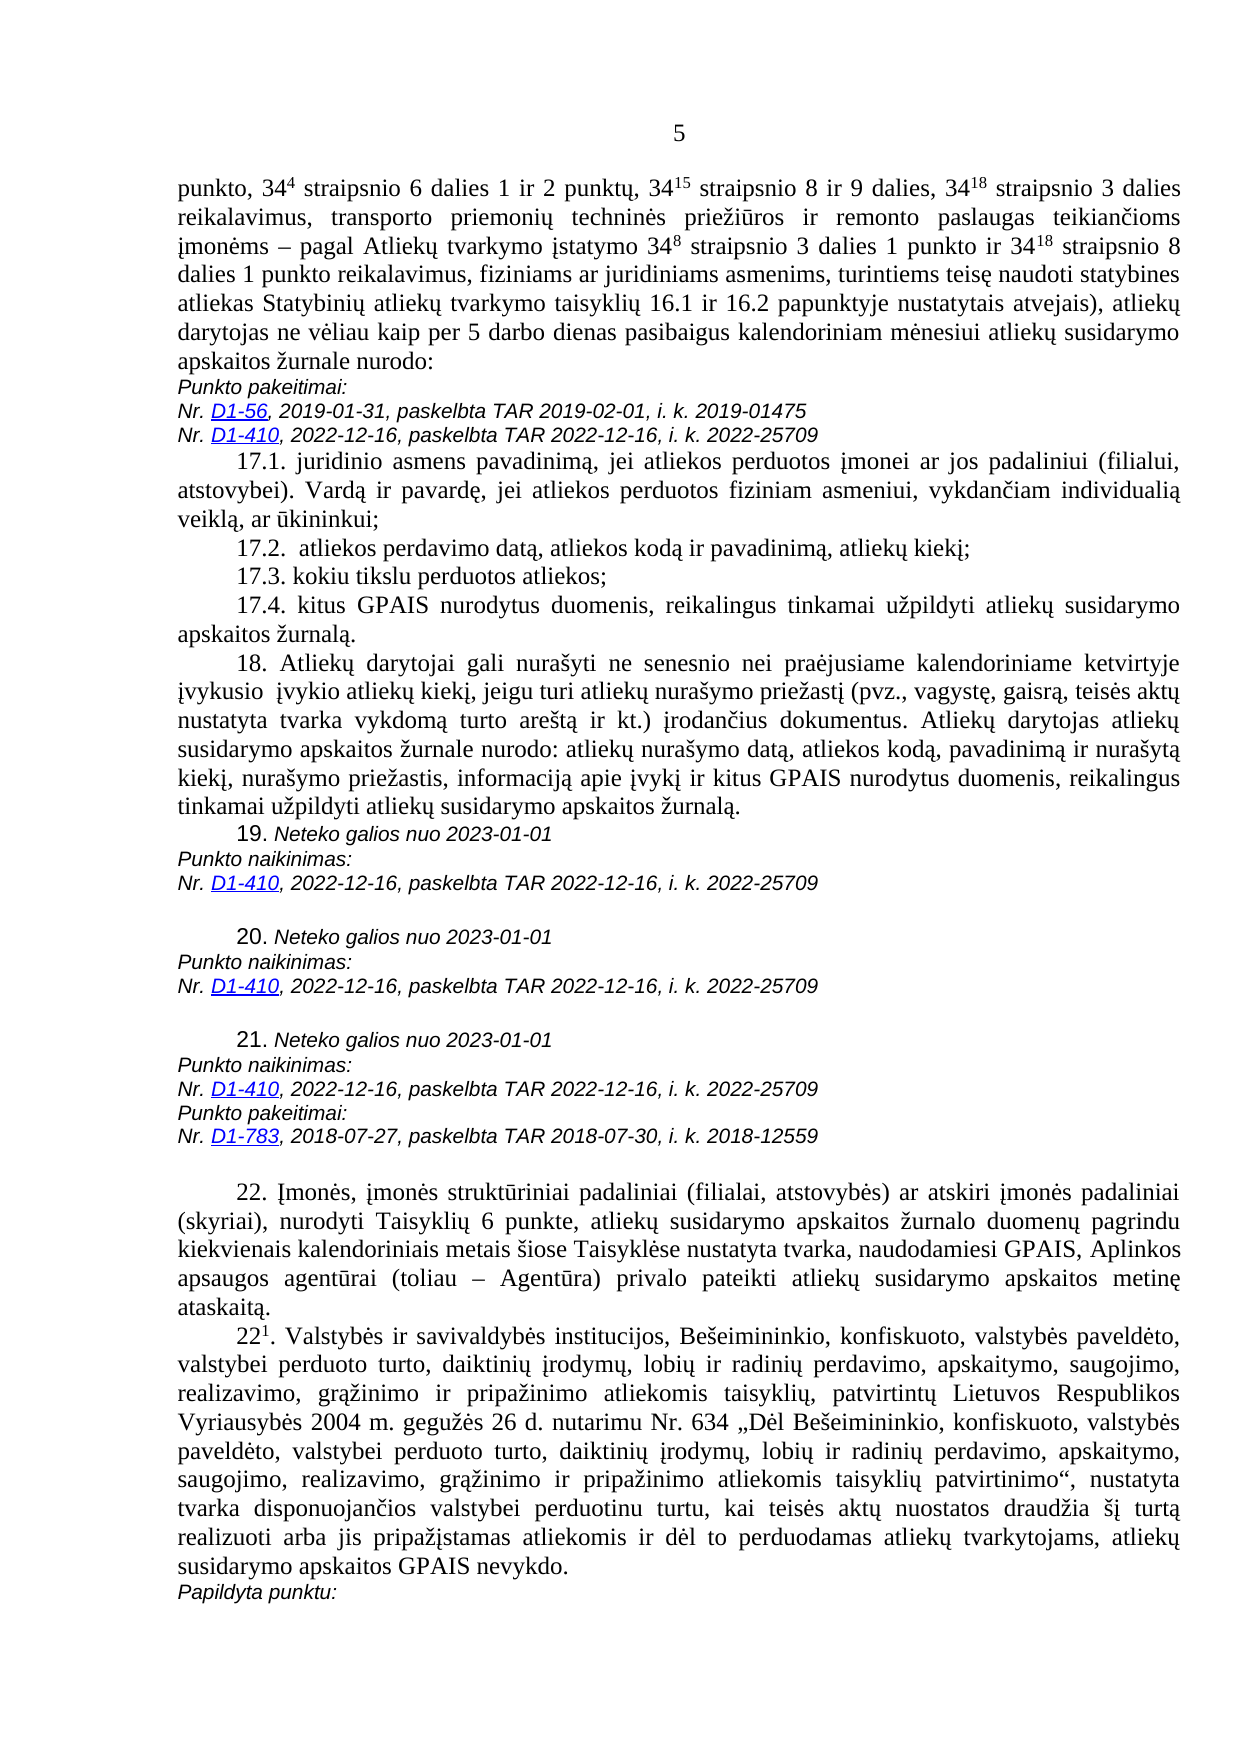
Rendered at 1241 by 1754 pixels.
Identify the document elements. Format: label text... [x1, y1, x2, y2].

text Punkto pakeitimai: [177, 1100, 1181, 1124]
text punkto, 344 straipsnio 6 dalies 1 ir 2 punktų, 3415 straipsnio 8 ir 9 dalies, 3418 straipsnio 3 dalies reikalavimus, transporto priemonių techninės priežiūros ir remonto paslaugas teikiančioms įmonėms – pagal Atliekų tvarkymo įstatymo 348 straipsnio 3 dalies 1 punkto ir 3418 straipsnio 8 dalies 1 punkto reikalavimus, fiziniams ar juridiniams asmenims, turintiems teisę naudoti statybines atliekas Statybinių atliekų tvarkymo taisyklių 16.1 ir 16.2 papunktyje nustatytais atvejais), atliekų darytojas ne vėliau kaip per 5 darbo dienas pasibaigus kalendoriniam mėnesiui atliekų susidarymo apskaitos žurnale nurodo: [177, 173, 1181, 374]
text Nr. D1-410, 2022-12-16, paskelbta TAR 2022-12-16, i. k. 2022-25709 [177, 973, 1181, 997]
text 17.4. kitus GPAIS nurodytus duomenis, reikalingus tinkamai užpildyti atliekų susidarymo apskaitos žurnalą. [177, 590, 1181, 648]
text Nr. D1-410, 2022-12-16, paskelbta TAR 2022-12-16, i. k. 2022-25709 [177, 870, 1181, 894]
text 20. Neteko galios nuo 2023-01-01 [177, 923, 1181, 949]
text Nr. D1-783, 2018-07-27, paskelbta TAR 2018-07-30, i. k. 2018-12559 [177, 1124, 1181, 1148]
text Papildyta punktu: [177, 1579, 1181, 1603]
text Punkto naikinimas: [177, 949, 1181, 973]
text Nr. D1-56, 2019-01-31, paskelbta TAR 2019-02-01, i. k. 2019-01475 [177, 398, 1181, 422]
text 221. Valstybės ir savivaldybės institucijos, Bešeimininkio, konfiskuoto, valstybės paveldėto, valstybei perduoto turto, daiktinių įrodymų, lobių ir radinių perdavimo, apskaitymo, saugojimo, realizavimo, grąžinimo ir pripažinimo atliekomis taisyklių, patvirtintų Lietuvos Respublikos Vyriausybės 2004 m. gegužės 26 d. nutarimu Nr. 634 „Dėl Bešeimininkio, konfiskuoto, valstybės paveldėto, valstybei perduoto turto, daiktinių įrodymų, lobių ir radinių perdavimo, apskaitymo, saugojimo, realizavimo, grąžinimo ir pripažinimo atliekomis taisyklių patvirtinimo“, nustatyta tvarka disponuojančios valstybei perduotinu turtu, kai teisės aktų nuostatos draudžia šį turtą realizuoti arba jis pripažįstamas atliekomis ir dėl to perduodamas atliekų tvarkytojams, atliekų susidarymo apskaitos GPAIS nevykdo. [177, 1321, 1181, 1579]
text 21. Neteko galios nuo 2023-01-01 [177, 1026, 1181, 1052]
text Nr. D1-410, 2022-12-16, paskelbta TAR 2022-12-16, i. k. 2022-25709 [177, 1076, 1181, 1100]
text Punkto pakeitimai: [177, 374, 1181, 398]
text 19. Neteko galios nuo 2023-01-01 [177, 820, 1181, 846]
text 18. Atliekų darytojai gali nurašyti ne senesnio nei praėjusiame kalendoriniame ketvirtyje įvykusio įvykio atliekų kiekį, jeigu turi atliekų nurašymo priežastį (pvz., vagystę, gaisrą, teisės aktų nustatyta tvarka vykdomą turto areštą ir kt.) įrodančius dokumentus. Atliekų darytojas atliekų susidarymo apskaitos žurnale nurodo: atliekų nurašymo datą, atliekos kodą, pavadinimą ir nurašytą kiekį, nurašymo priežastis, informaciją apie įvykį ir kitus GPAIS nurodytus duomenis, reikalingus tinkamai užpildyti atliekų susidarymo apskaitos žurnalą. [177, 648, 1181, 820]
text 22. Įmonės, įmonės struktūriniai padaliniai (filialai, atstovybės) ar atskiri įmonės padaliniai (skyriai), nurodyti Taisyklių 6 punkte, atliekų susidarymo apskaitos žurnalo duomenų pagrindu kiekvienais kalendoriniais metais šiose Taisyklėse nustatyta tvarka, naudodamiesi GPAIS, Aplinkos apsaugos agentūrai (toliau – Agentūra) privalo pateikti atliekų susidarymo apskaitos metinę ataskaitą. [177, 1177, 1181, 1321]
text 17.2. atliekos perdavimo datą, atliekos kodą ir pavadinimą, atliekų kiekį; [177, 533, 1181, 561]
text 17.1. juridinio asmens pavadinimą, jei atliekos perduotos įmonei ar jos padaliniui (filialui, atstovybei). Vardą ir pavardę, jei atliekos perduotos fiziniam asmeniui, vykdančiam individualią veiklą, ar ūkininkui; [177, 446, 1181, 533]
text Punkto naikinimas: [177, 1052, 1181, 1076]
text Punkto naikinimas: [177, 846, 1181, 870]
text 17.3. kokiu tikslu perduotos atliekos; [177, 561, 1181, 590]
text Nr. D1-410, 2022-12-16, paskelbta TAR 2022-12-16, i. k. 2022-25709 [177, 422, 1181, 446]
